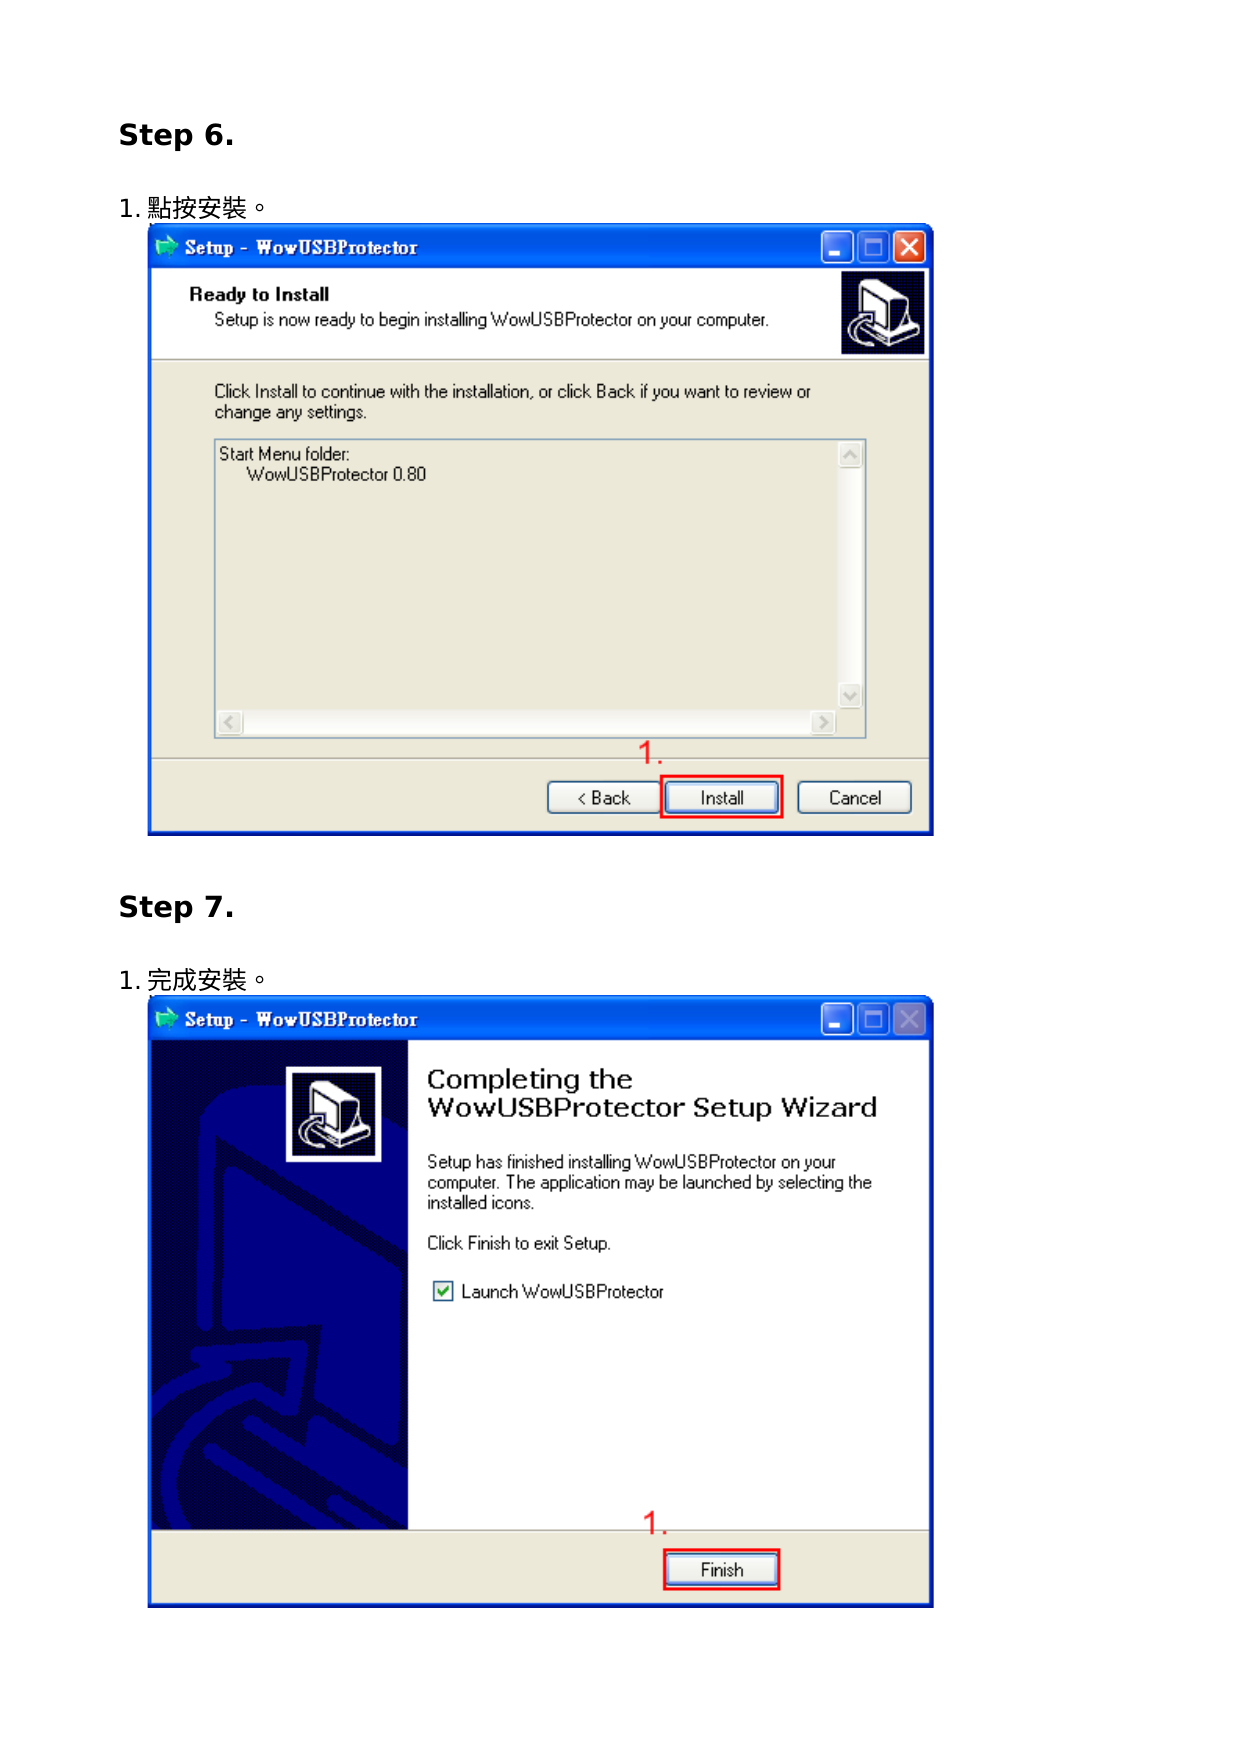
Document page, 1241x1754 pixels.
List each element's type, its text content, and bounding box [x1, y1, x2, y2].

list 完成安裝。 [118, 966, 1122, 1608]
picture [147, 995, 934, 1608]
subtitle Step 6. [118, 118, 1122, 152]
picture [147, 223, 934, 836]
subtitle Step 7. [118, 890, 1122, 924]
list 點按安裝。 [118, 194, 1122, 836]
